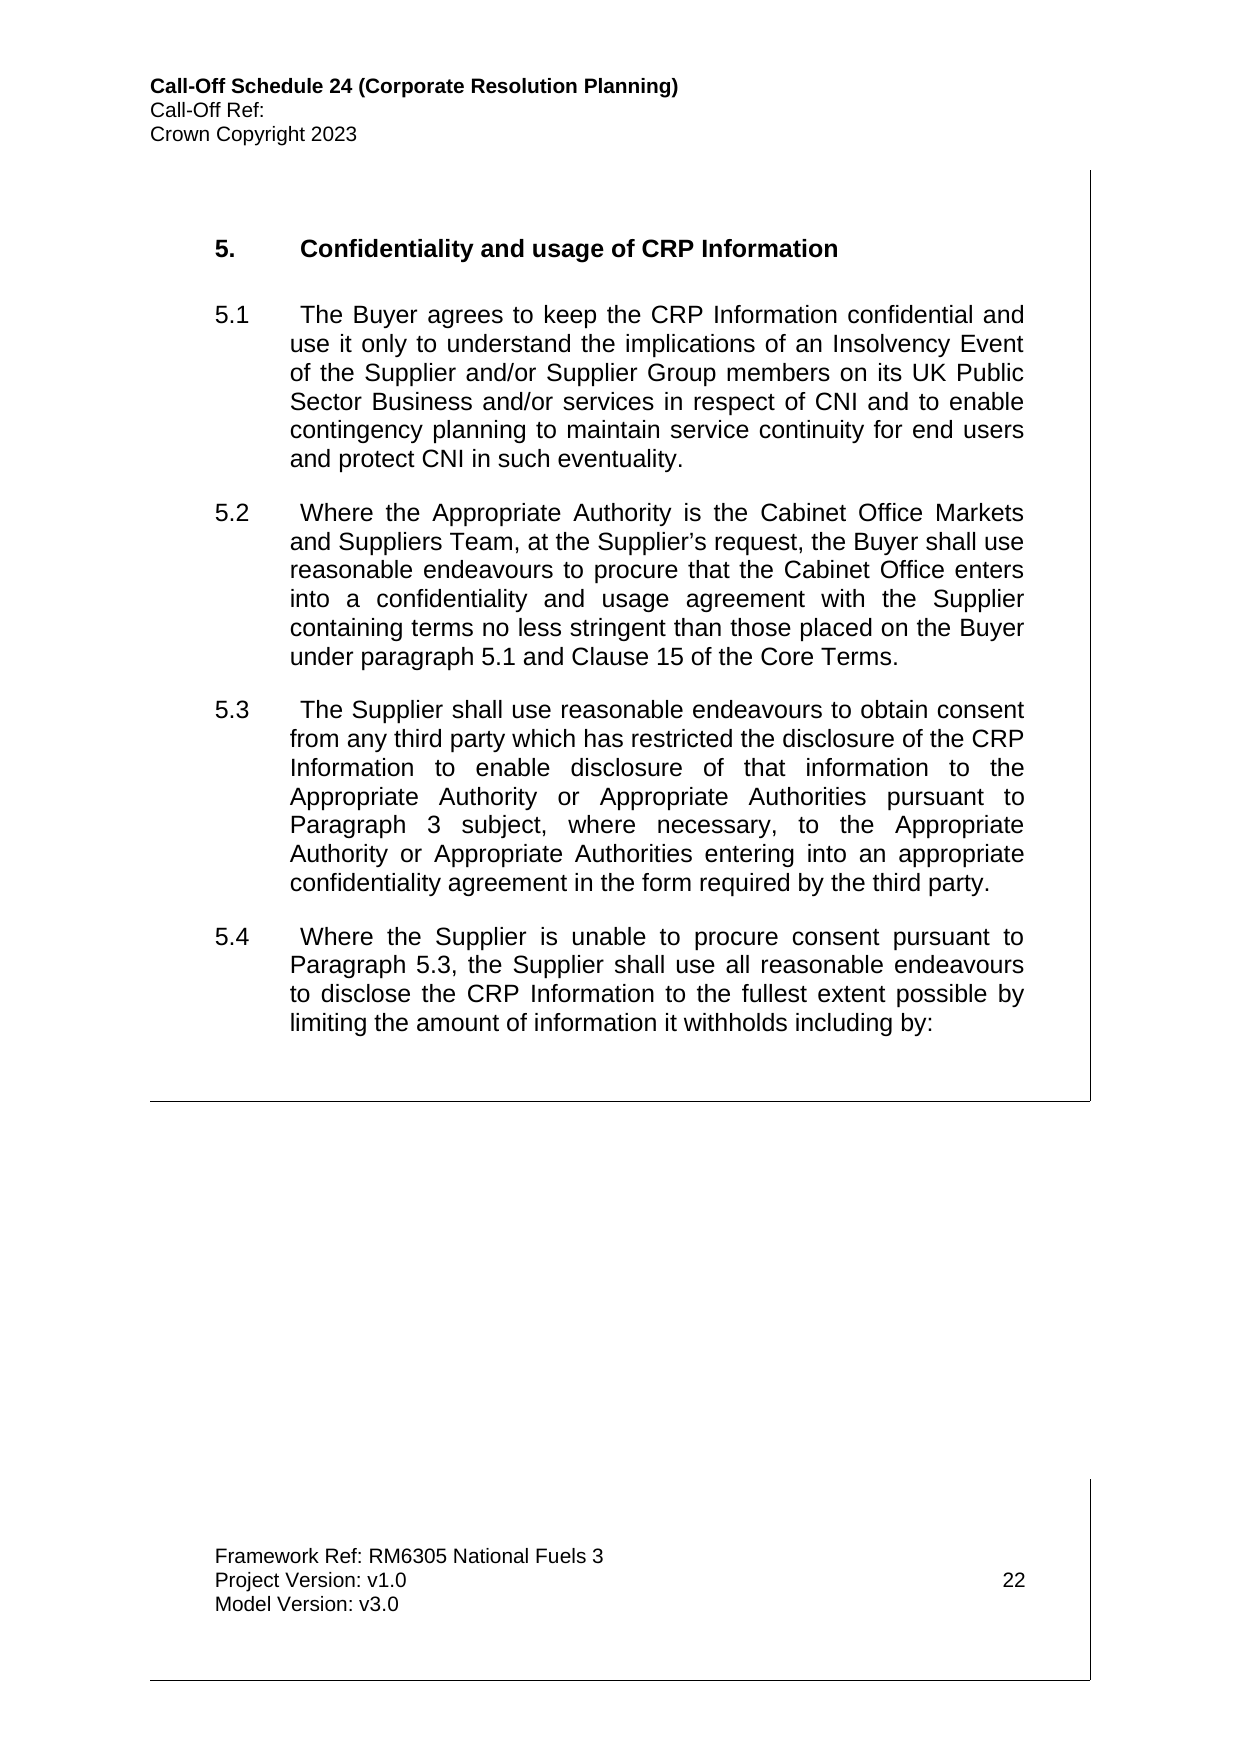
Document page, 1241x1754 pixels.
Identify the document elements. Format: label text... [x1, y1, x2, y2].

list Confidentiality and usage of CRP Information [150, 170, 1090, 236]
list Where the Appropriate Authority is the Cabinet Office Markets and Suppliers Team, at the Supplier’s request, the Buyer shall use reasonable endeavours to procure that the Cabinet Office enters into a confidentiality and usage agreement with the Supplier containing terms no less stringent than those placed on the Buyer under paragraph 5.1 and Clause 15 of the Core Terms. [150, 433, 1090, 631]
list The Supplier shall use reasonable endeavours to obtain consent from any third party which has restricted the disclosure of the CRP Information to enable disclosure of that information to the Appropriate Authority or Appropriate Authorities pursuant to Paragraph 3 subject, where necessary, to the Appropriate Authority or Appropriate Authorities entering into an appropriate confidentiality agreement in the form required by the third party. [150, 631, 1090, 857]
list The Buyer agrees to keep the CRP Information confidential and use it only to understand the implications of an Insolvency Event of the Supplier and/or Supplier Group members on its UK Public Sector Business and/or services in respect of CNI and to enable contingency planning to maintain service continuity for end users and protect CNI in such eventuality. [150, 236, 1090, 433]
list Where the Supplier is unable to procure consent pursuant to Paragraph 5.3, the Supplier shall use all reasonable endeavours to disclose the CRP Information to the fullest extent possible by limiting the amount of information it withholds including by: [150, 857, 1090, 1101]
